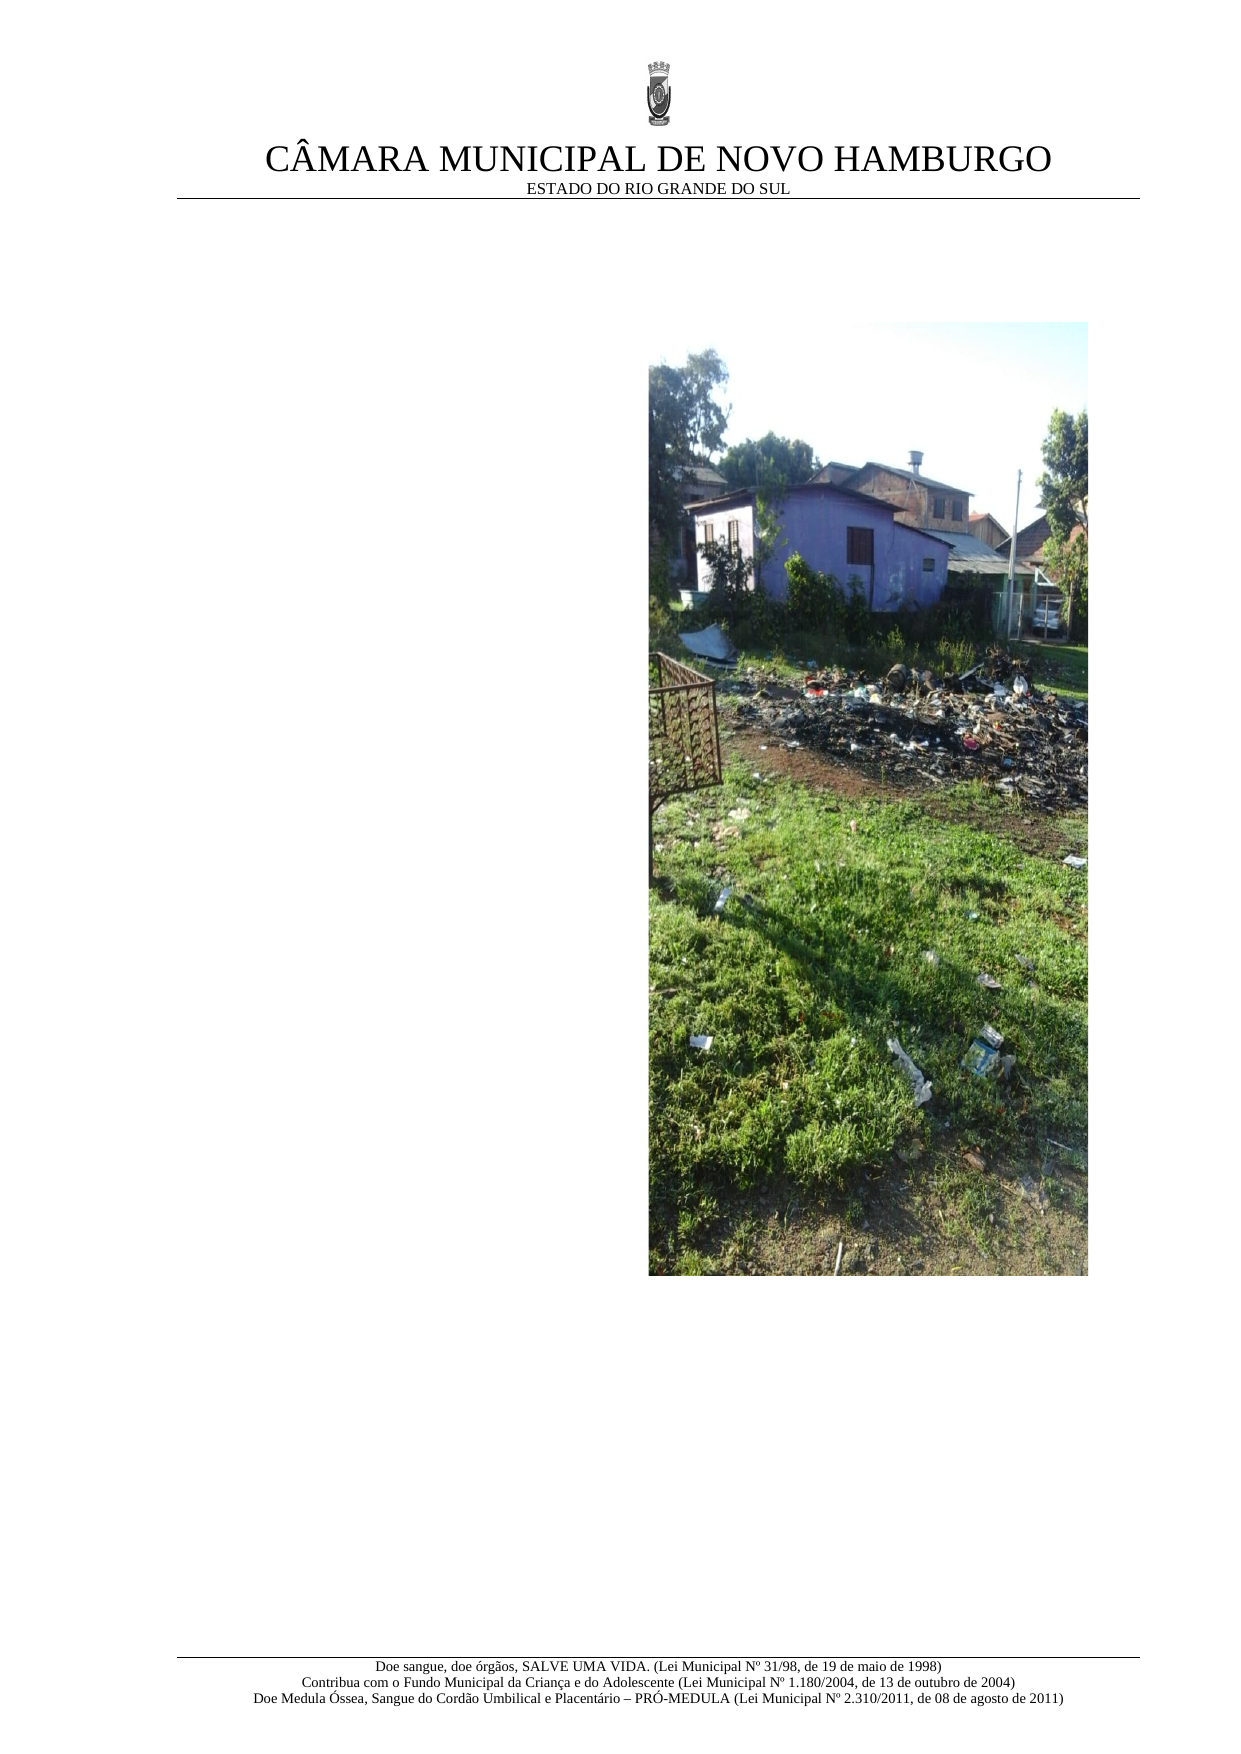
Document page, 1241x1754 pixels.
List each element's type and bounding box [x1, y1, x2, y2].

picture [648, 322, 1089, 1276]
